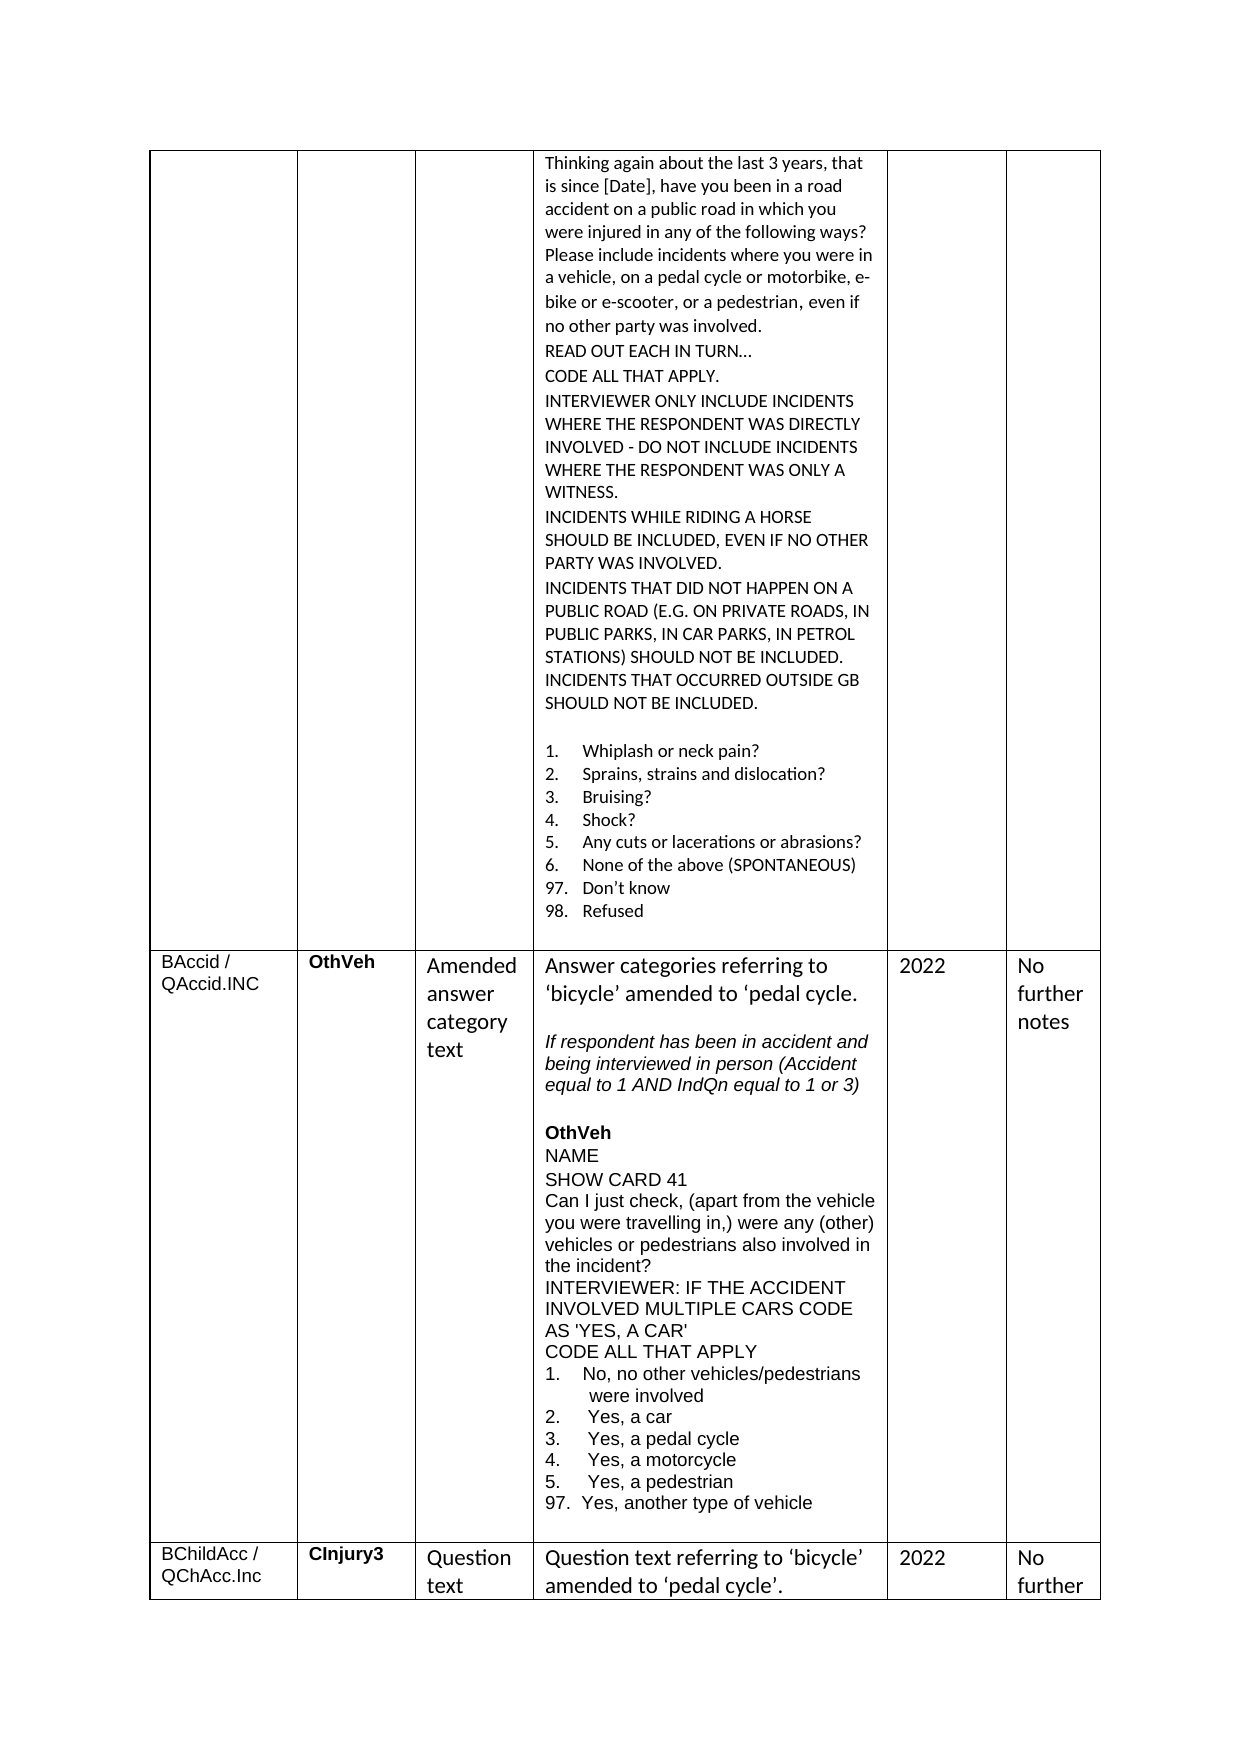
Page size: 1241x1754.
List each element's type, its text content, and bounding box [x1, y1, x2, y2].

table_cell [151, 151, 297, 950]
table_cell [1007, 151, 1100, 950]
table_cell No further [1007, 1543, 1100, 1599]
table_cell BAccid / QAccid.INC [151, 951, 297, 1542]
table_cell Question text [416, 1543, 533, 1599]
table_cell No further notes [1007, 951, 1100, 1542]
table_cell 2022 [888, 951, 1006, 1542]
table_cell Answer categories referring to ‘bicycle’ amended to ‘pedal cycle. If respondent has been in accident and being interviewed in person (Accident equal to 1 AND IndQn equal to 1 or 3) OthVeh NAME SHOW CARD 41 Can I just check, (apart from the vehicle you were travelling in,) were any (other) vehicles or pedestrians also involved in the incident? INTERVIEWER: IF THE ACCIDENT INVOLVED MULTIPLE CARS CODE AS 'YES, A CAR' CODE ALL THAT APPLY No, no other vehicles/pedestrians were involved Yes, a car Yes, a pedal cycle Yes, a motorcycle Yes, a pedestrian 97. Yes, another type of vehicle [534, 951, 887, 1542]
table_cell [416, 151, 533, 950]
table_cell [888, 151, 1006, 950]
table_cell 2022 [888, 1543, 1006, 1599]
table_cell CInjury3 [298, 1543, 415, 1599]
table_cell OthVeh [298, 951, 415, 1542]
table_cell [298, 151, 415, 950]
table_cell Amended answer category text [416, 951, 533, 1542]
table_cell Question text referring to ‘bicycle’ amended to ‘pedal cycle’. [534, 1543, 887, 1599]
table_cell BChildAcc / QChAcc.Inc [151, 1543, 297, 1599]
table_cell Thinking again about the last 3 years, that is since [Date], have you been in a road accident on a public road in which you were injured in any of the following ways? Please include incidents where you were in a vehicle, on a pedal cycle or motorbike, e-bike or e-scooter, or a pedestrian, even if no other party was involved. READ OUT EACH IN TURN… CODE ALL THAT APPLY. INTERVIEWER ONLY INCLUDE INCIDENTS WHERE THE RESPONDENT WAS DIRECTLY INVOLVED - DO NOT INCLUDE INCIDENTS WHERE THE RESPONDENT WAS ONLY A WITNESS. INCIDENTS WHILE RIDING A HORSE SHOULD BE INCLUDED, EVEN IF NO OTHER PARTY WAS INVOLVED. INCIDENTS THAT DID NOT HAPPEN ON A PUBLIC ROAD (E.G. ON PRIVATE ROADS, IN PUBLIC PARKS, IN CAR PARKS, IN PETROL STATIONS) SHOULD NOT BE INCLUDED. INCIDENTS THAT OCCURRED OUTSIDE GB SHOULD NOT BE INCLUDED. Whiplash or neck pain? Sprains, strains and dislocation? Bruising? Shock? Any cuts or lacerations or abrasions? None of the above (SPONTANEOUS) Don’t know Refused [534, 151, 887, 950]
